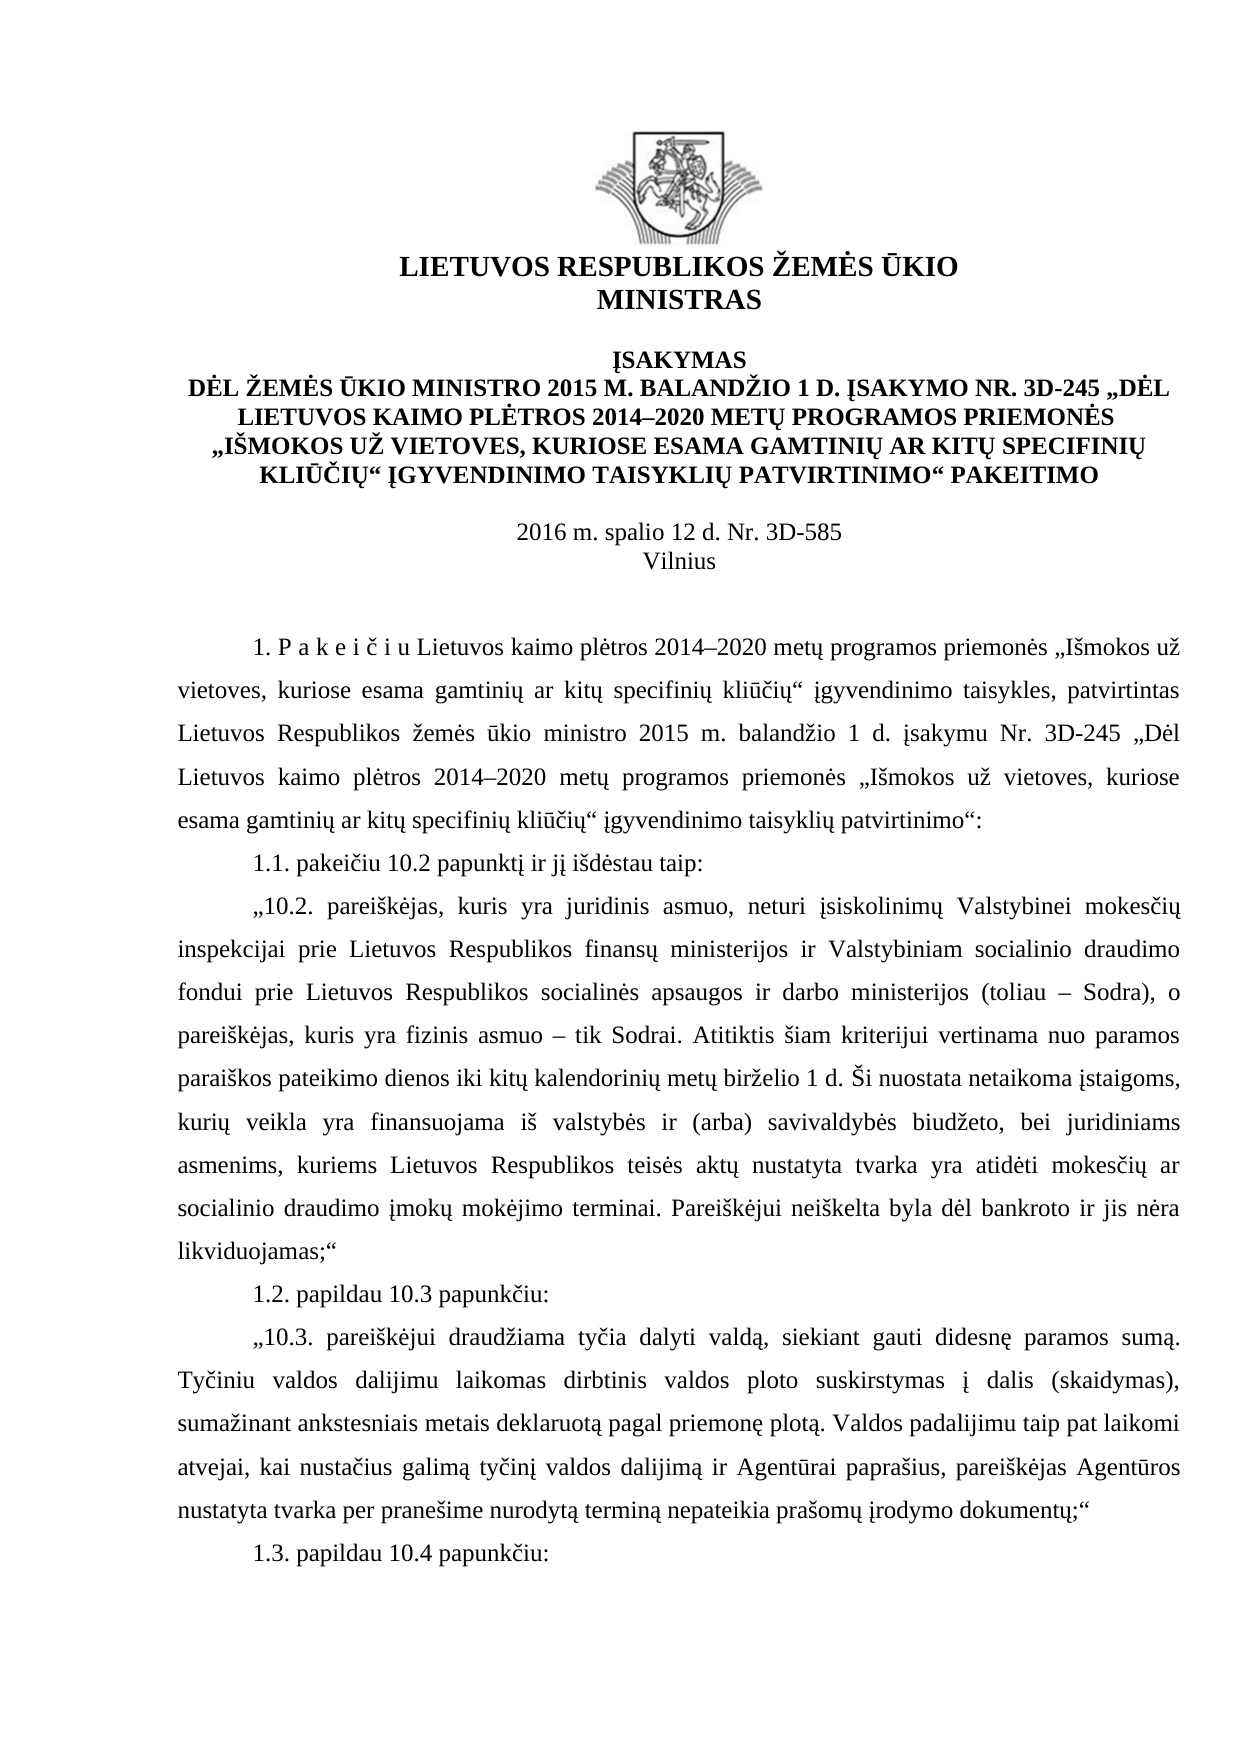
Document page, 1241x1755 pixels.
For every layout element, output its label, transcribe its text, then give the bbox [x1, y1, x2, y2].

text DĖL ŽEMĖS ŪKIO MINISTRO 2015 M. BALANDŽIO 1 D. ĮSAKYMO NR. 3D-245 „DĖL LIETUVOS KAIMO PLĖTROS 2014–2020 METŲ PROGRAMOS PRIEMONĖS [177, 373, 1181, 431]
text 1.2. papildau 10.3 papunkčiu: [177, 1279, 1181, 1308]
text Vilnius [177, 546, 1181, 575]
text „10.3. pareiškėjui draudžiama tyčia dalyti valdą, siekiant gauti didesnę paramos sumą. Tyčiniu valdos dalijimu laikomas dirbtinis valdos ploto suskirstymas į dalis (skaidymas), sumažinant ankstesniais metais deklaruotą pagal priemonę plotą. Valdos padalijimu taip pat laikomi atvejai, kai nustačius galimą tyčinį valdos dalijimą ir Agentūrai paprašius, pareiškėjas Agentūros nustatyta tvarka per pranešime nurodytą terminą nepateikia prašomų įrodymo dokumentų;“ [177, 1322, 1181, 1523]
text „IŠMOKOS UŽ VIETOVES, KURIOSE ESAMA GAMTINIŲ AR KITŲ SPECIFINIŲ KLIŪČIŲ“ ĮGYVENDINIMO TAISYKLIŲ PATVIRTINIMO“ PAKEITIMO [177, 431, 1181, 488]
text MINISTRAS [177, 282, 1181, 316]
text 1.3. papildau 10.4 papunkčiu: [177, 1538, 1181, 1567]
text 1.1. pakeičiu 10.2 papunktį ir jį išdėstau taip: [177, 848, 1181, 877]
text „10.2. pareiškėjas, kuris yra juridinis asmuo, neturi įsiskolinimų Valstybinei mokesčių inspekcijai prie Lietuvos Respublikos finansų ministerijos ir Valstybiniam socialinio draudimo fondui prie Lietuvos Respublikos socialinės apsaugos ir darbo ministerijos (toliau – Sodra), o pareiškėjas, kuris yra fizinis asmuo – tik Sodrai. Atitiktis šiam kriterijui vertinama nuo paramos paraiškos pateikimo dienos iki kitų kalendorinių metų birželio 1 d. Ši nuostata netaikoma įstaigoms, kurių veikla yra finansuojama iš valstybės ir (arba) savivaldybės biudžeto, bei juridiniams asmenims, kuriems Lietuvos Respublikos teisės aktų nustatyta tvarka yra atidėti mokesčių ar socialinio draudimo įmokų mokėjimo terminai. Pareiškėjui neiškelta byla dėl bankroto ir jis nėra likviduojamas;“ [177, 891, 1181, 1265]
text 1. P a k e i č i u Lietuvos kaimo plėtros 2014–2020 metų programos priemonės „Išmokos už vietoves, kuriose esama gamtinių ar kitų specifinių kliūčių“ įgyvendinimo taisykles, patvirtintas Lietuvos Respublikos žemės ūkio ministro 2015 m. balandžio 1 d. įsakymu Nr. 3D-245 „Dėl Lietuvos kaimo plėtros 2014–2020 metų programos priemonės „Išmokos už vietoves, kuriose esama gamtinių ar kitų specifinių kliūčių“ įgyvendinimo taisyklių patvirtinimo“: [177, 632, 1181, 833]
text ĮSAKYMAS [177, 345, 1181, 373]
text LIETUVOS RESPUBLIKOS ŽEMĖS ŪKIO [177, 249, 1181, 282]
text 2016 m. spalio 12 d. Nr. 3D-585 [177, 517, 1181, 546]
